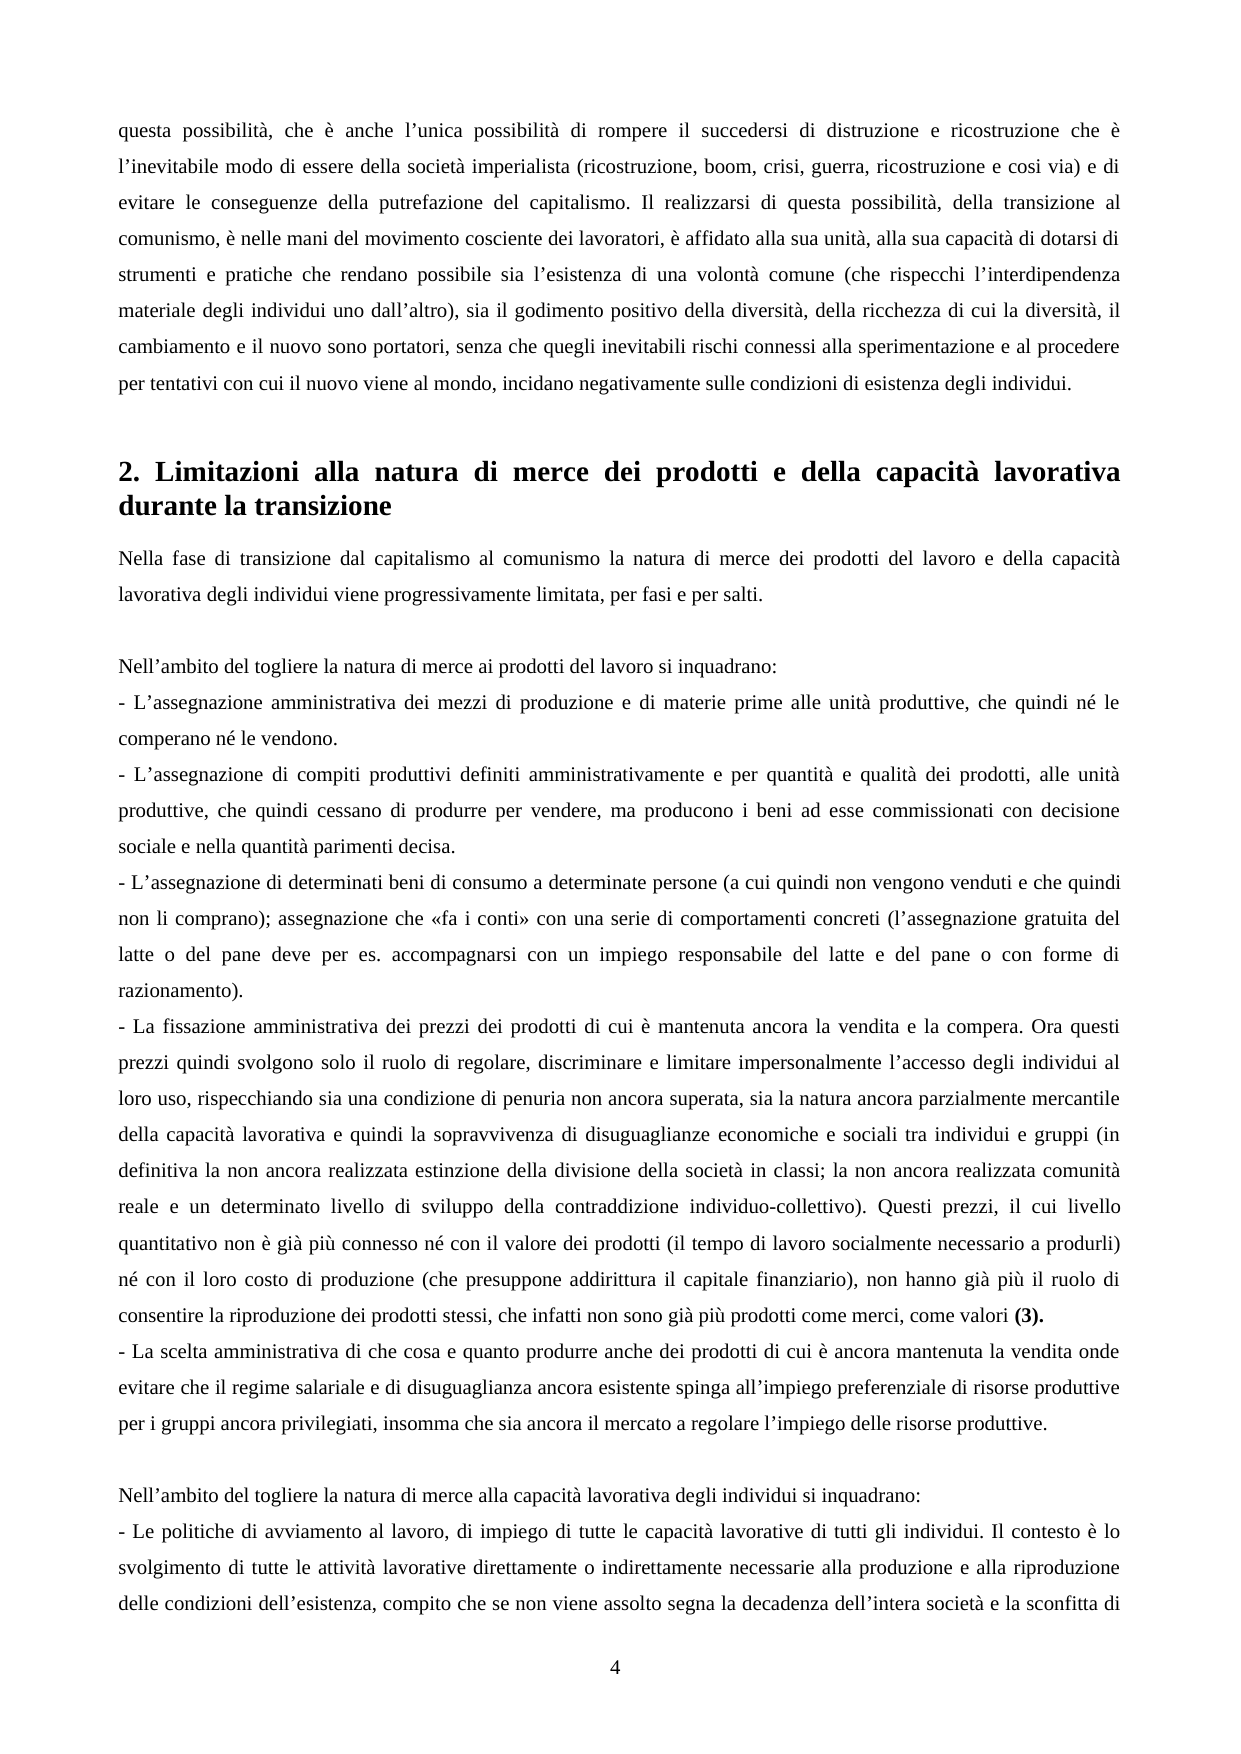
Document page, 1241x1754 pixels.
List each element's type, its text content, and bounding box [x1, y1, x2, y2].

text Nell’ambito del togliere la natura di merce ai prodotti del lavoro si inquadrano: [118, 654, 1122, 678]
text - Le politiche di avviamento al lavoro, di impiego di tutte le capacità lavorative di tutti gli individui. Il contesto è lo svolgimento di tutte le attività lavorative direttamente o indirettamente necessarie alla produzione e alla riproduzione delle condizioni dell’esistenza, compito che se non viene assolto segna la decadenza dell’intera società e la sconfitta di [118, 1519, 1122, 1615]
text Nell’ambito del togliere la natura di merce alla capacità lavorativa degli individui si inquadrano: [118, 1483, 1122, 1507]
text - La scelta amministrativa di che cosa e quanto produrre anche dei prodotti di cui è ancora mantenuta la vendita onde evitare che il regime salariale e di disuguaglianza ancora esistente spinga all’impiego preferenziale di risorse produttive per i gruppi ancora privilegiati, insomma che sia ancora il mercato a regolare l’impiego delle risorse produttive. [118, 1339, 1122, 1435]
text - L’assegnazione amministrativa dei mezzi di produzione e di materie prime alle unità produttive, che quindi né le comperano né le vendono. [118, 690, 1122, 750]
text - L’assegnazione di compiti produttivi definiti amministrativamente e per quantità e qualità dei prodotti, alle unità produttive, che quindi cessano di produrre per vendere, ma producono i beni ad esse commissionati con decisione sociale e nella quantità parimenti decisa. [118, 762, 1122, 858]
text questa possibilità, che è anche l’unica possibilità di rompere il succedersi di distruzione e ricostruzione che è l’inevitabile modo di essere della società imperialista (ricostruzione, boom, crisi, guerra, ricostruzione e cosi via) e di evitare le conseguenze della putrefazione del capitalismo. Il realizzarsi di questa possibilità, della transizione al comunismo, è nelle mani del movimento cosciente dei lavoratori, è affidato alla sua unità, alla sua capacità di dotarsi di strumenti e pratiche che rendano possibile sia l’esistenza di una volontà comune (che rispecchi l’interdipendenza materiale degli individui uno dall’altro), sia il godimento positivo della diversità, della ricchezza di cui la diversità, il cambiamento e il nuovo sono portatori, senza che quegli inevitabili rischi connessi alla sperimentazione e al procedere per tentativi con cui il nuovo viene al mondo, incidano negativamente sulle condizioni di esistenza degli individui. [118, 118, 1122, 394]
text - La fissazione amministrativa dei prezzi dei prodotti di cui è mantenuta ancora la vendita e la compera. Ora questi prezzi quindi svolgono solo il ruolo di regolare, discriminare e limitare impersonalmente l’accesso degli individui al loro uso, rispecchiando sia una condizione di penuria non ancora superata, sia la natura ancora parzialmente mercantile della capacità lavorativa e quindi la sopravvivenza di disuguaglianze economiche e sociali tra individui e gruppi (in definitiva la non ancora realizzata estinzione della divisione della società in classi; la non ancora realizzata comunità reale e un determinato livello di sviluppo della contraddizione individuo-collettivo). Questi prezzi, il cui livello quantitativo non è già più connesso né con il valore dei prodotti (il tempo di lavoro socialmente necessario a produrli) né con il loro costo di produzione (che presuppone addirittura il capitale finanziario), non hanno già più il ruolo di consentire la riproduzione dei prodotti stessi, che infatti non sono già più prodotti come merci, come valori (3). [118, 1014, 1122, 1327]
text - L’assegnazione di determinati beni di consumo a determinate persone (a cui quindi non vengono venduti e che quindi non li comprano); assegnazione che «fa i conti» con una serie di comportamenti concreti (l’assegnazione gratuita del latte o del pane deve per es. accompagnarsi con un impiego responsabile del latte e del pane o con forme di razionamento). [118, 870, 1122, 1002]
text 2. Limitazioni alla natura di merce dei prodotti e della capacità lavorativa durante la transizione [118, 454, 1122, 522]
text Nella fase di transizione dal capitalismo al comunismo la natura di merce dei prodotti del lavoro e della capacità lavorativa degli individui viene progressivamente limitata, per fasi e per salti. [118, 546, 1122, 606]
